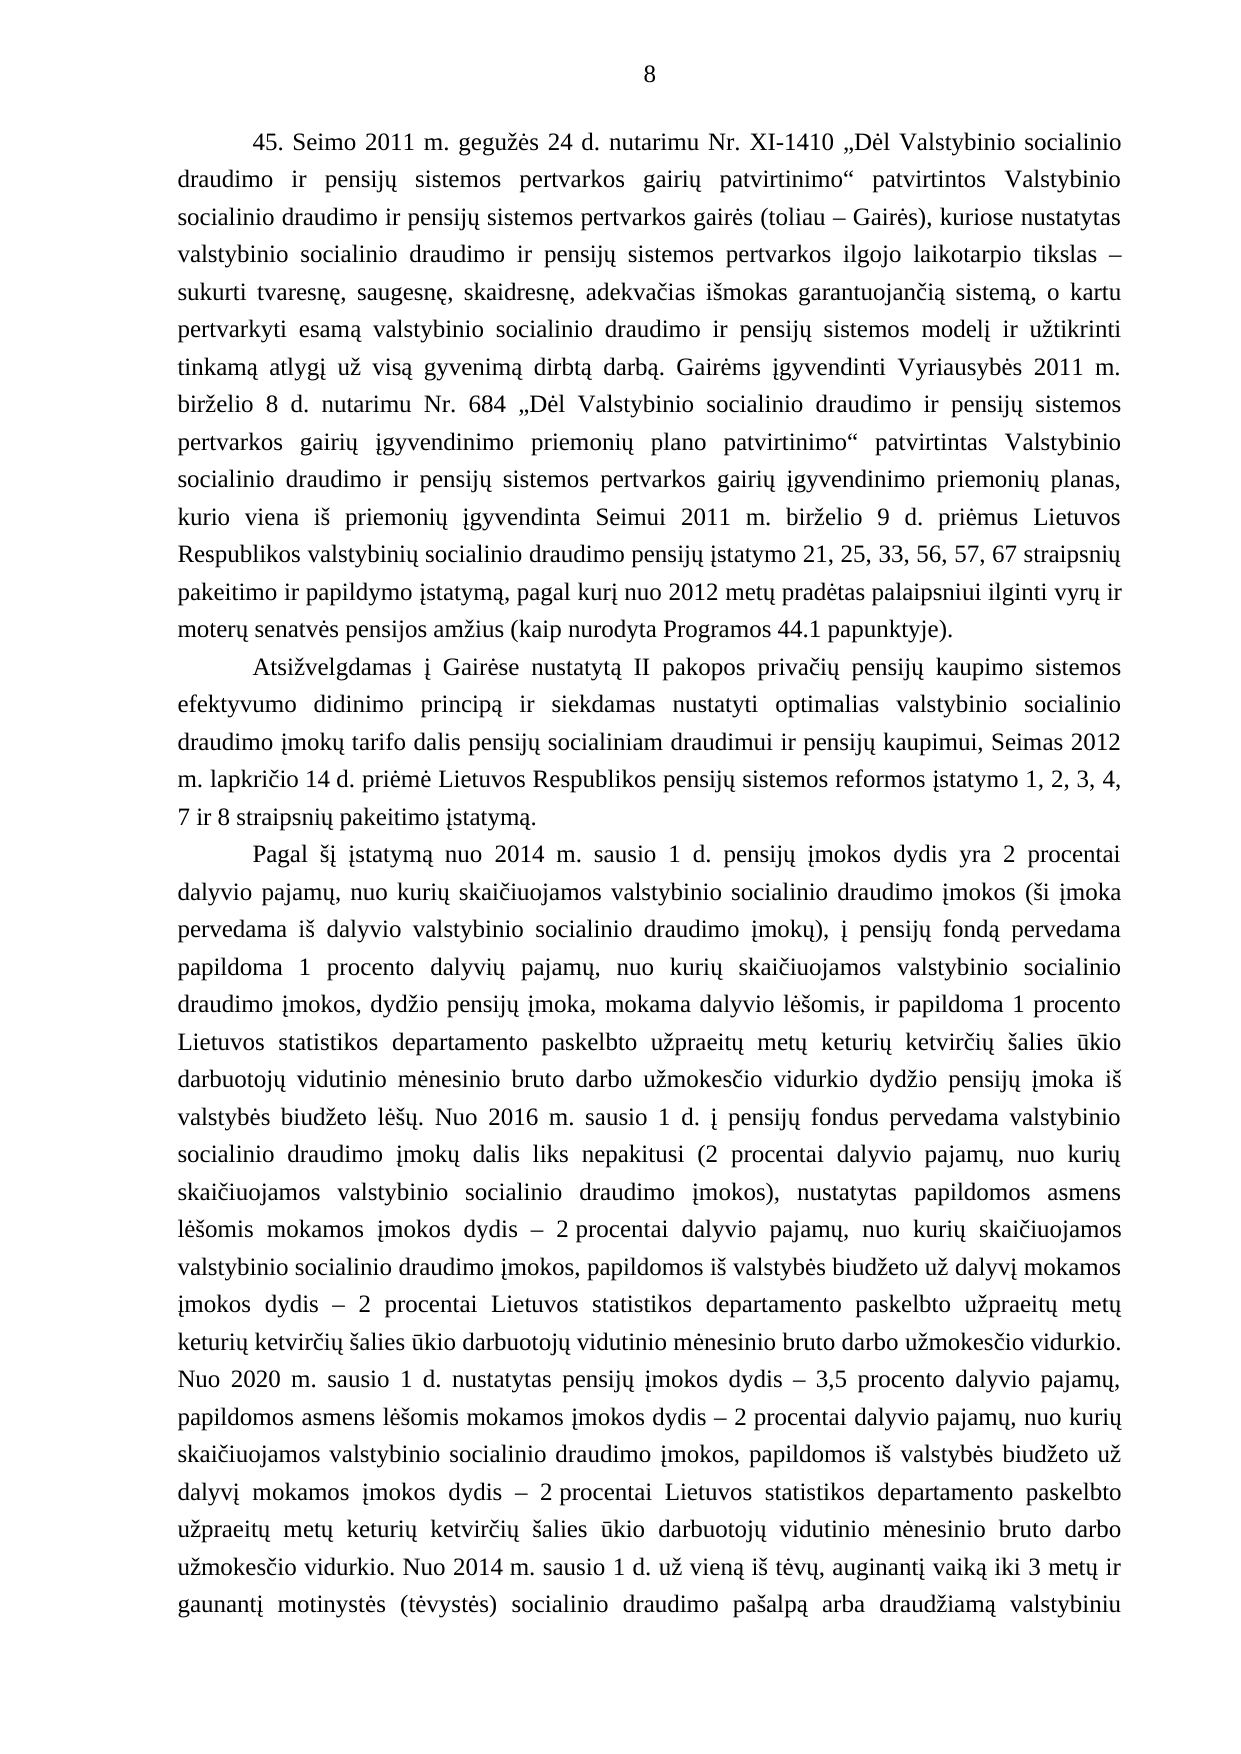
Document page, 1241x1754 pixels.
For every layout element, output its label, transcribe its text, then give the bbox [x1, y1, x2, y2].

text 45. Seimo 2011 m. gegužės 24 d. nutarimu Nr. XI-1410 „Dėl Valstybinio socialinio draudimo ir pensijų sistemos pertvarkos gairių patvirtinimo“ patvirtintos Valstybinio socialinio draudimo ir pensijų sistemos pertvarkos gairės (toliau – Gairės), kuriose nustatytas valstybinio socialinio draudimo ir pensijų sistemos pertvarkos ilgojo laikotarpio tikslas – sukurti tvaresnę, saugesnę, skaidresnę, adekvačias išmokas garantuojančią sistemą, o kartu pertvarkyti esamą valstybinio socialinio draudimo ir pensijų sistemos modelį ir užtikrinti tinkamą atlygį už visą gyvenimą dirbtą darbą. Gairėms įgyvendinti Vyriausybės 2011 m. birželio 8 d. nutarimu Nr. 684 „Dėl Valstybinio socialinio draudimo ir pensijų sistemos pertvarkos gairių įgyvendinimo priemonių plano patvirtinimo“ patvirtintas Valstybinio socialinio draudimo ir pensijų sistemos pertvarkos gairių įgyvendinimo priemonių planas, kurio viena iš priemonių įgyvendinta Seimui 2011 m. birželio 9 d. priėmus Lietuvos Respublikos valstybinių socialinio draudimo pensijų įstatymo 21, 25, 33, 56, 57, 67 straipsnių pakeitimo ir papildymo įstatymą, pagal kurį nuo 2012 metų pradėtas palaipsniui ilginti vyrų ir moterų senatvės pensijos amžius (kaip nurodyta Programos 44.1 papunktyje). [177, 118, 1122, 643]
text Pagal šį įstatymą nuo 2014 m. sausio 1 d. pensijų įmokos dydis yra 2 procentai dalyvio pajamų, nuo kurių skaičiuojamos valstybinio socialinio draudimo įmokos (ši įmoka pervedama iš dalyvio valstybinio socialinio draudimo įmokų), į pensijų fondą pervedama papildoma 1 procento dalyvių pajamų, nuo kurių skaičiuojamos valstybinio socialinio draudimo įmokos, dydžio pensijų įmoka, mokama dalyvio lėšomis, ir papildoma 1 procento Lietuvos statistikos departamento paskelbto užpraeitų metų keturių ketvirčių šalies ūkio darbuotojų vidutinio mėnesinio bruto darbo užmokesčio vidurkio dydžio pensijų įmoka iš valstybės biudžeto lėšų. Nuo 2016 m. sausio 1 d. į pensijų fondus pervedama valstybinio socialinio draudimo įmokų dalis liks nepakitusi (2 procentai dalyvio pajamų, nuo kurių skaičiuojamos valstybinio socialinio draudimo įmokos), nustatytas papildomos asmens lėšomis mokamos įmokos dydis – 2 procentai dalyvio pajamų, nuo kurių skaičiuojamos valstybinio socialinio draudimo įmokos, papildomos iš valstybės biudžeto už dalyvį mokamos įmokos dydis – 2 procentai Lietuvos statistikos departamento paskelbto užpraeitų metų keturių ketvirčių šalies ūkio darbuotojų vidutinio mėnesinio bruto darbo užmokesčio vidurkio. Nuo 2020 m. sausio 1 d. nustatytas pensijų įmokos dydis – 3,5 procento dalyvio pajamų, papildomos asmens lėšomis mokamos įmokos dydis – 2 procentai dalyvio pajamų, nuo kurių skaičiuojamos valstybinio socialinio draudimo įmokos, papildomos iš valstybės biudžeto už dalyvį mokamos įmokos dydis – 2 procentai Lietuvos statistikos departamento paskelbto užpraeitų metų keturių ketvirčių šalies ūkio darbuotojų vidutinio mėnesinio bruto darbo užmokesčio vidurkio. Nuo 2014 m. sausio 1 d. už vieną iš tėvų, auginantį vaiką iki 3 metų ir gaunantį motinystės (tėvystės) socialinio draudimo pašalpą arba draudžiamą valstybiniu [177, 831, 1122, 1618]
text Atsižvelgdamas į Gairėse nustatytą II pakopos privačių pensijų kaupimo sistemos efektyvumo didinimo principą ir siekdamas nustatyti optimalias valstybinio socialinio draudimo įmokų tarifo dalis pensijų socialiniam draudimui ir pensijų kaupimui, Seimas 2012 m. lapkričio 14 d. priėmė Lietuvos Respublikos pensijų sistemos reformos įstatymo 1, 2, 3, 4, 7 ir 8 straipsnių pakeitimo įstatymą. [177, 643, 1122, 831]
